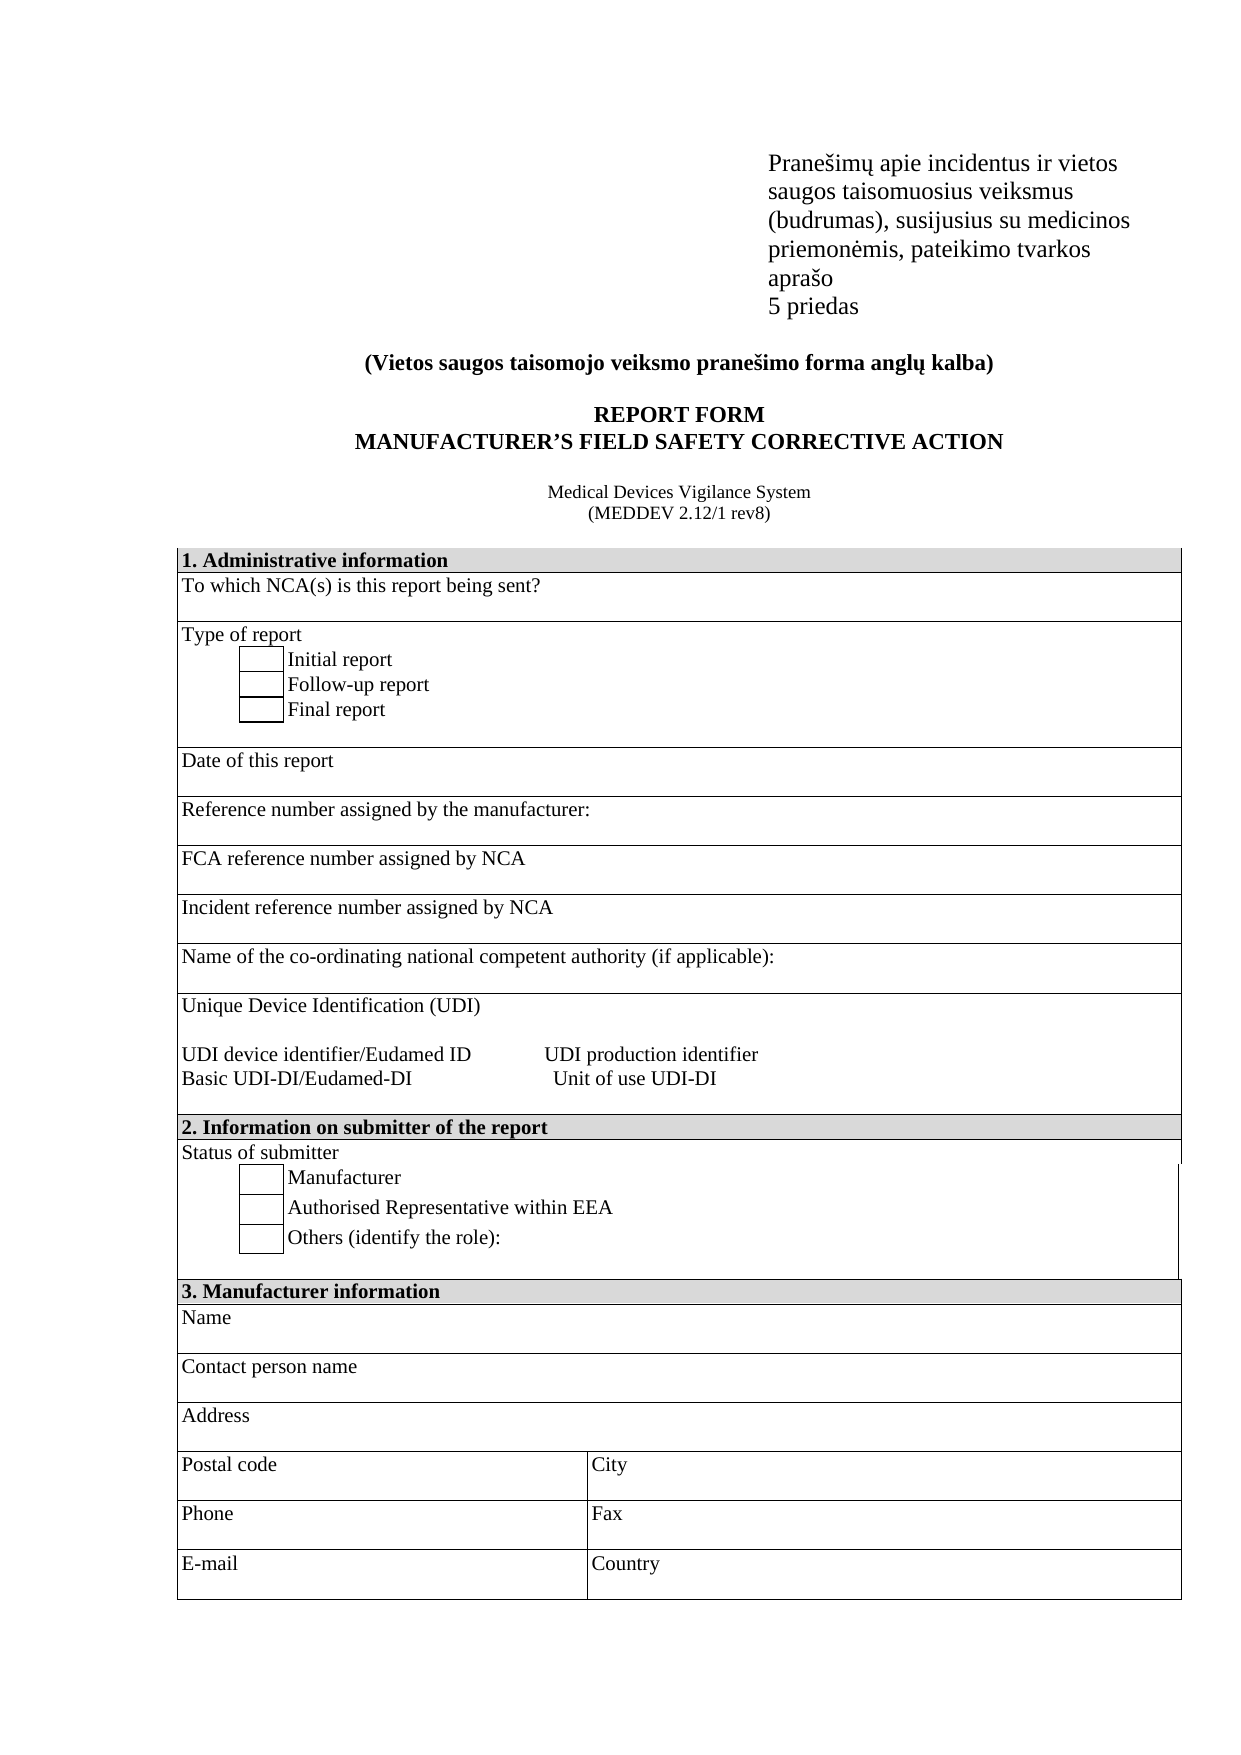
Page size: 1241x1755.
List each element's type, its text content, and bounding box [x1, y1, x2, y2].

table_cell [178, 1253, 1178, 1278]
table_cell Status of submitter [178, 1140, 1181, 1164]
table_cell Postal code [178, 1452, 587, 1500]
table_cell Authorised Representative within EEA [284, 1194, 1178, 1223]
table_header 1. Administrative information [178, 548, 1181, 572]
table_cell Final report [284, 696, 1181, 721]
table_cell [178, 1164, 239, 1194]
table_cell [178, 1194, 239, 1223]
text Medical Devices Vigilance System [177, 481, 1181, 502]
table_cell [178, 671, 239, 696]
table_cell Name [178, 1305, 1181, 1353]
table_cell City [588, 1452, 1181, 1500]
table_cell Country [588, 1550, 1181, 1598]
table_cell [178, 721, 1181, 747]
text priemonėmis, pateikimo tvarkos [768, 234, 1181, 263]
table_cell [240, 1195, 283, 1223]
text Pranešimų apie incidentus ir vietos [768, 148, 1181, 176]
table_cell Manufacturer [284, 1164, 1178, 1194]
table_cell Reference number assigned by the manufacturer: [178, 797, 1181, 845]
table_cell [178, 1224, 239, 1253]
text Report form [177, 402, 1181, 428]
text (budrumas), susijusius su medicinos [768, 205, 1181, 234]
table_cell E-mail [178, 1550, 587, 1598]
table_cell [240, 1165, 283, 1194]
table_cell Address [178, 1403, 1181, 1451]
table_cell 3. Manufacturer information [178, 1280, 1181, 1303]
text (MEDDEV 2.12/1 rev8) [177, 502, 1181, 524]
table_cell [178, 696, 239, 721]
text (Vietos saugos taisomojo veiksmo pranešimo forma anglų kalba) [177, 349, 1181, 375]
table_cell Name of the co-ordinating national competent authority (if applicable): [178, 944, 1181, 992]
table_cell Unique Device Identification (UDI) UDI device identifier/Eudamed ID UDI production identifier Basic UDI-DI/Eudamed-DI Unit of use UDI-DI [178, 994, 1181, 1114]
text saugos taisomuosius veiksmus [768, 176, 1181, 205]
table_cell Date of this report [178, 748, 1181, 796]
table_cell FCA reference number assigned by NCA [178, 846, 1181, 894]
table_cell Follow-up report [284, 671, 1181, 696]
table_cell [240, 672, 283, 696]
table_cell Type of report [178, 622, 1181, 646]
table_cell [240, 647, 283, 671]
table_cell [240, 1225, 283, 1253]
text 5 priedas [768, 291, 1181, 320]
table_cell To which NCA(s) is this report being sent? [178, 573, 1181, 621]
table_cell [178, 646, 239, 671]
table_cell Contact person name [178, 1354, 1181, 1402]
table_cell Others (identify the role): [284, 1224, 1178, 1253]
table_cell Phone [178, 1501, 587, 1549]
table_cell [240, 698, 283, 721]
table_cell Initial report [284, 646, 1181, 671]
text MANUFACTURER’S field safety Corrective action [177, 428, 1181, 454]
table_cell Incident reference number assigned by NCA [178, 895, 1181, 943]
table_cell 2. Information on submitter of the report [178, 1115, 1181, 1139]
text aprašo [768, 263, 1181, 291]
table_cell Fax [588, 1501, 1181, 1549]
